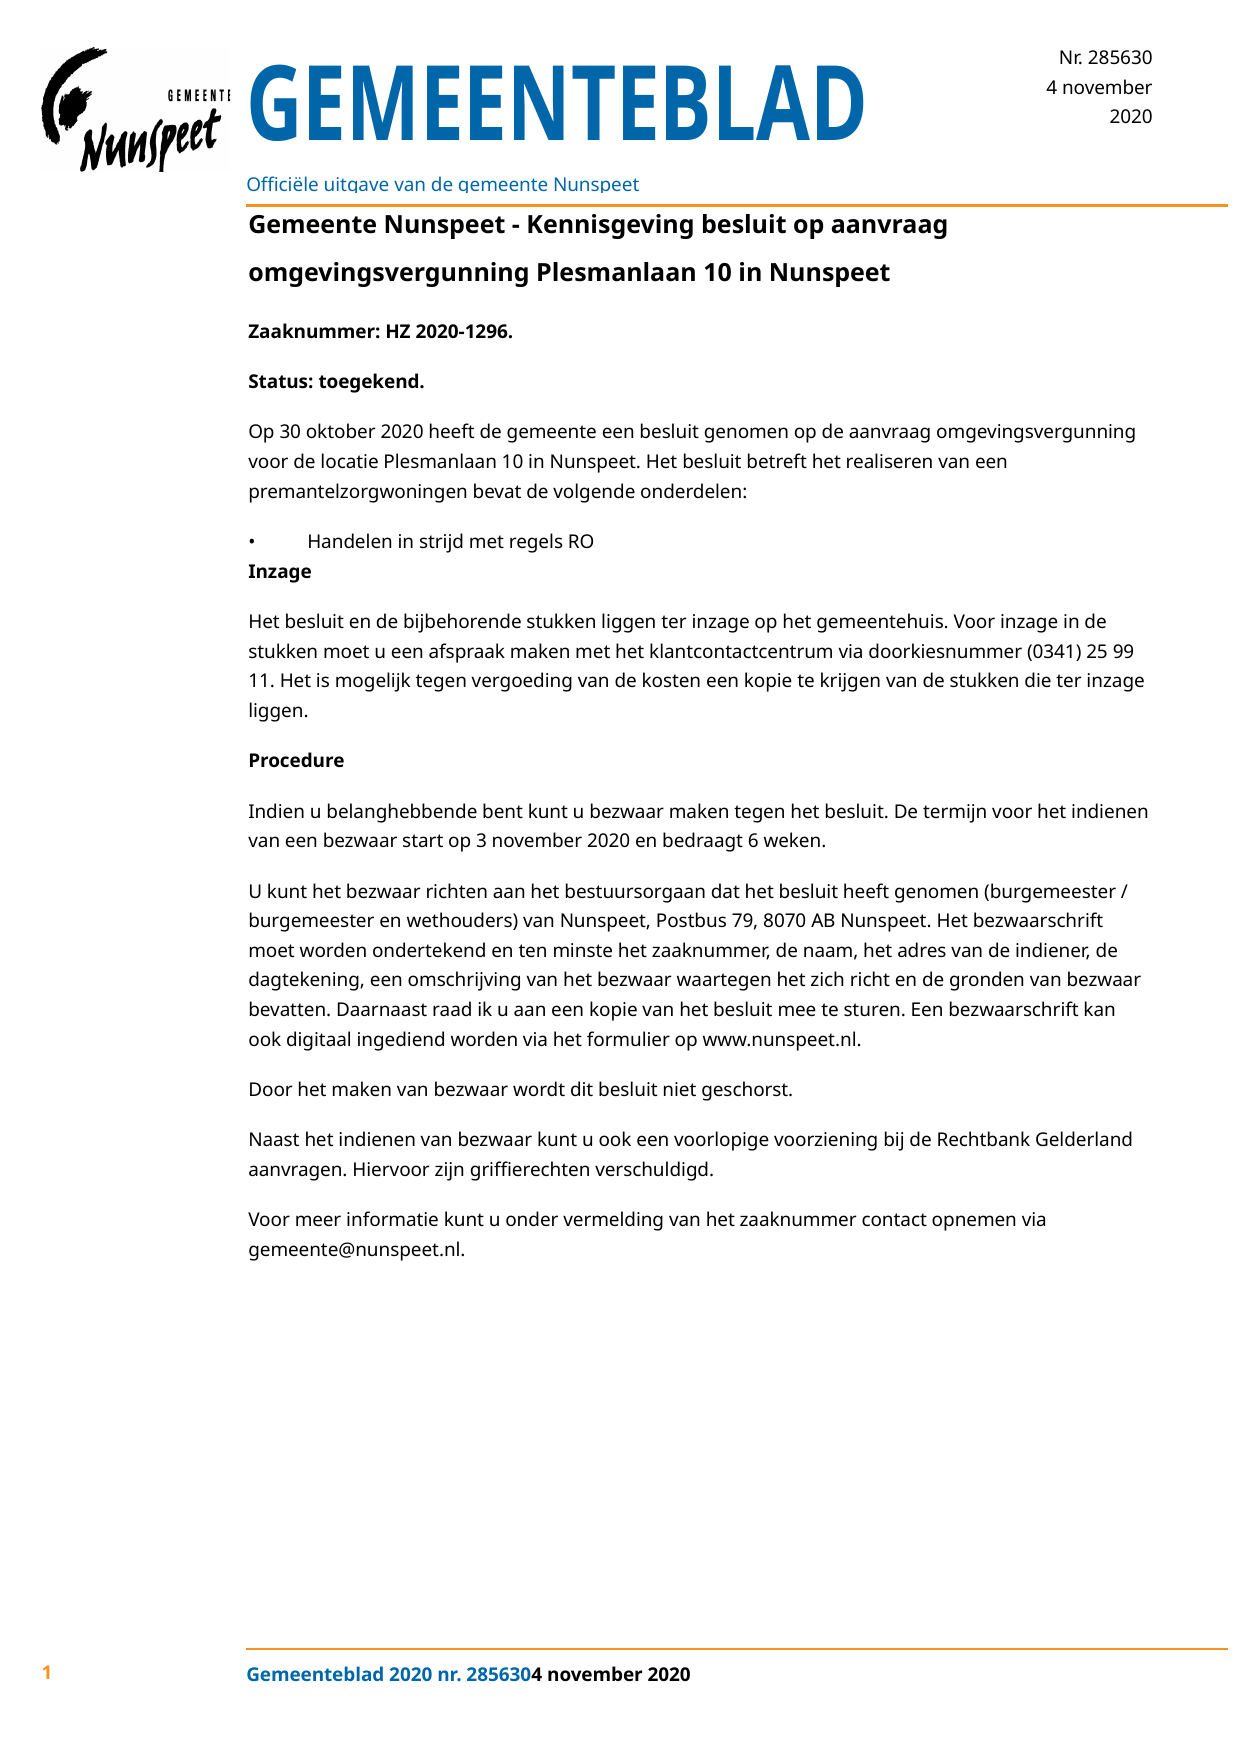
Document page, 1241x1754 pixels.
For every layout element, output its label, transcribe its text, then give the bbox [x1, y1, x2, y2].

picture [41, 47, 231, 172]
text Het besluit en de bijbehorende stukken liggen ter inzage op het gemeentehuis. Voor inzage in de stukken moet u een afspraak maken met het klantcontactcentrum via doorkiesnummer (0341) 25 99 11. Het is mogelijk tegen vergoeding van de kosten een kopie te krijgen van de stukken die ter inzage liggen. [248, 608, 1152, 723]
text Voor meer informatie kunt u onder vermelding van het zaaknummer contact opnemen via gemeente@nunspeet.nl. [248, 1207, 1152, 1262]
text Op 30 oktober 2020 heeft de gemeente een besluit genomen op de aanvraag omgevingsvergunning voor de locatie Plesmanlaan 10 in Nunspeet. Het besluit betreft het realiseren van een premantelzorgwoningen bevat de volgende onderdelen: [248, 419, 1152, 504]
text Zaaknummer: HZ 2020-1296. [248, 318, 1152, 344]
list Handelen in strijd met regels RO [248, 528, 1152, 554]
text Inzage [248, 558, 1152, 584]
text Naast het indienen van bezwaar kunt u ook een voorlopige voorziening bij de Rechtbank Gelderland aanvragen. Hiervoor zijn griffierechten verschuldigd. [248, 1127, 1152, 1182]
text Door het maken van bezwaar wordt dit besluit niet geschorst. [248, 1076, 1152, 1102]
text Indien u belanghebbende bent kunt u bezwaar maken tegen het besluit. De termijn voor het indienen van een bezwaar start op 3 november 2020 en bedraagt 6 weken. [248, 798, 1152, 853]
text Gemeente Nunspeet - Kennisgeving besluit op aanvraag omgevingsvergunning Plesmanlaan 10 in Nunspeet [248, 207, 1152, 288]
text Status: toegekend. [248, 368, 1152, 394]
text Procedure [248, 747, 1152, 773]
text U kunt het bezwaar richten aan het bestuursorgaan dat het besluit heeft genomen (burgemeester / burgemeester en wethouders) van Nunspeet, Postbus 79, 8070 AB Nunspeet. Het bezwaarschrift moet worden ondertekend en ten minste het zaaknummer, de naam, het adres van de indiener, de dagtekening, een omschrijving van het bezwaar waartegen het zich richt en de gronden van bezwaar bevatten. Daarnaast raad ik u aan een kopie van het besluit mee te sturen. Een bezwaarschrift kan ook digitaal ingediend worden via het formulier op www.nunspeet.nl. [248, 878, 1152, 1052]
